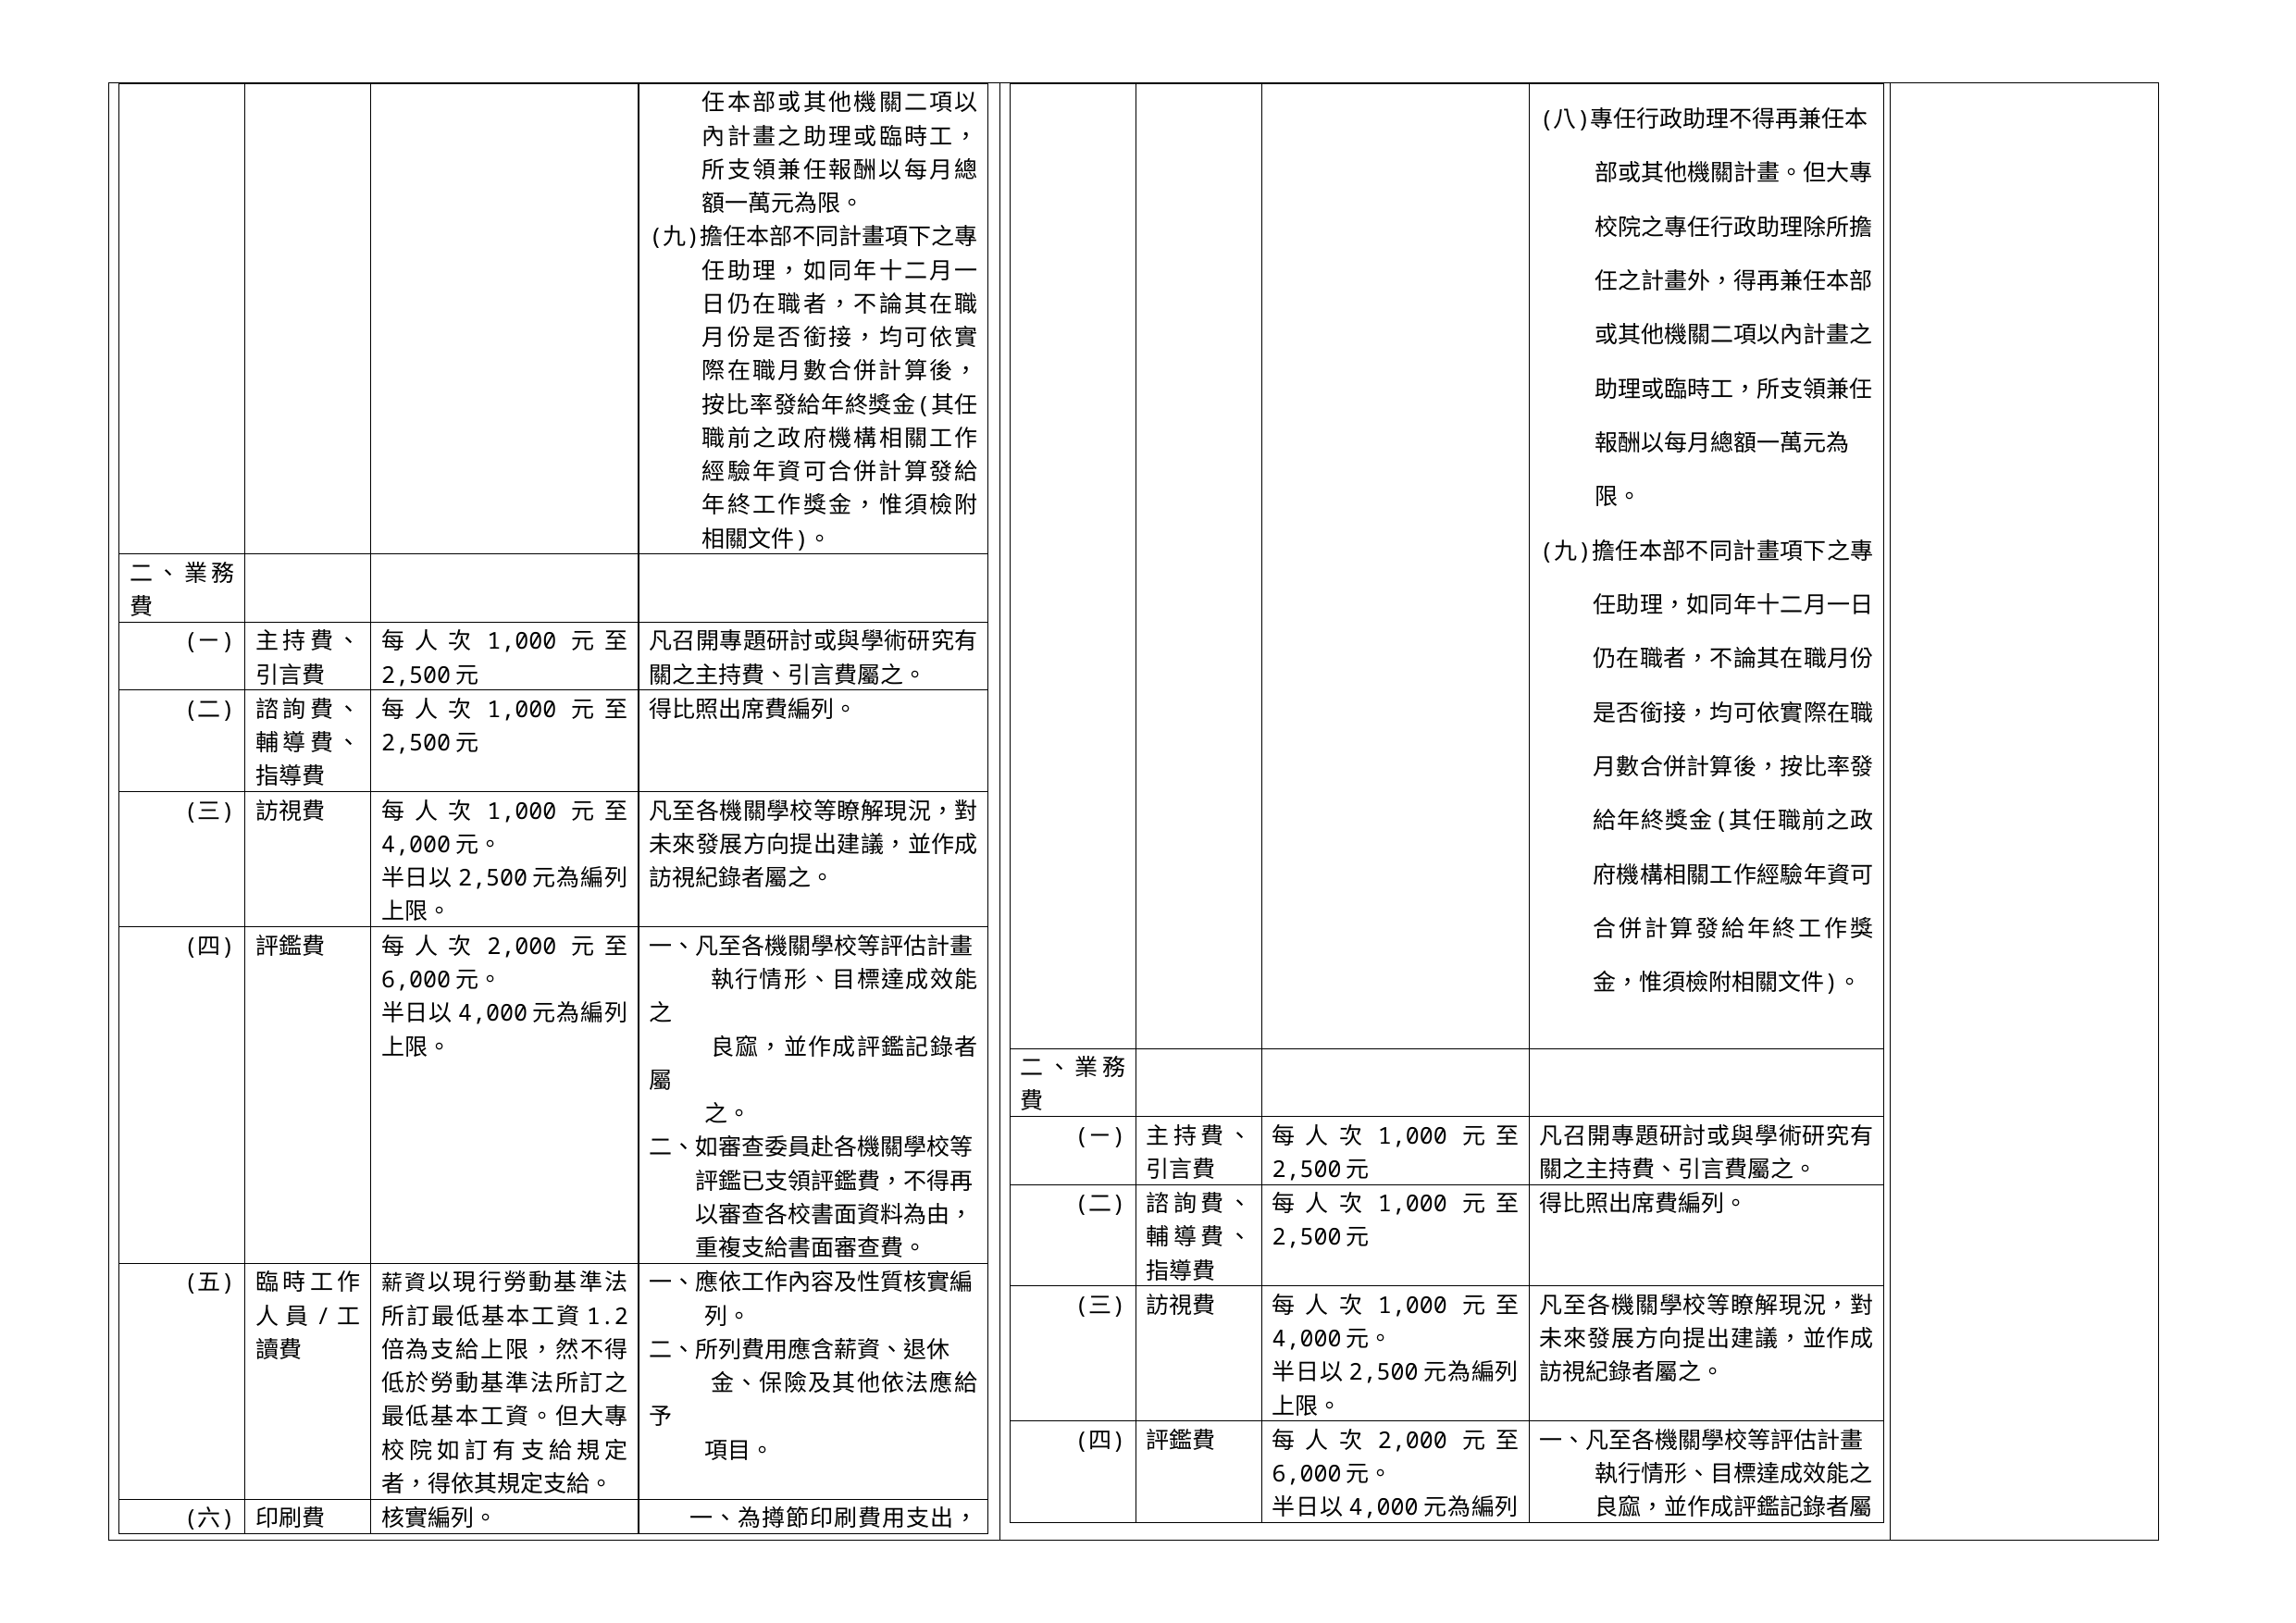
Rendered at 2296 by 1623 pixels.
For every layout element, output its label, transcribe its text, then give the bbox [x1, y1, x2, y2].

table_cell (ㄧ) [1011, 1117, 1136, 1183]
table_cell [1262, 84, 1529, 1047]
table_cell 諮詢費、輔導費、指導費 [1136, 1185, 1261, 1285]
table_cell 凡至各機關學校等瞭解現況，對未來發展方向提出建議，並作成訪視紀錄者屬之。 [1530, 1286, 1883, 1420]
table_cell [245, 554, 370, 622]
table_cell 凡至各機關學校等瞭解現況，對未來發展方向提出建議，並作成訪視紀錄者屬之。 [639, 792, 987, 926]
table_cell (二) [1011, 1185, 1136, 1285]
table_cell 凡召開專題研討或與學術研究有關之主持費、引言費屬之。 [639, 623, 987, 689]
table_cell (二) [119, 690, 244, 791]
table_cell [371, 84, 638, 553]
table_cell [1530, 1049, 1883, 1116]
table_cell (ㄧ) [119, 623, 244, 689]
table_cell 薪資以現行勞動基準法所訂最低基本工資1.2倍為支給上限，然不得低於勞動基準法所訂之最低基本工資。但大專校院如訂有支給規定者，得依其規定支給。 [371, 1264, 638, 1498]
table_cell 每人次2,000元至6,000元。 半日以4,000元為編列上限。 [371, 927, 638, 1263]
table_cell [1000, 83, 1890, 1540]
table_cell 每人次1,000元至4,000元。 半日以2,500元為編列上限。 [371, 792, 638, 926]
table_cell [371, 554, 638, 622]
table_cell [1011, 84, 1136, 1047]
table_cell 主持費、引言費 [1136, 1117, 1261, 1183]
table_cell [639, 554, 987, 622]
table_cell (三) [1011, 1286, 1136, 1420]
table_cell (四) [1011, 1421, 1136, 1522]
table_cell 一、凡至各機關學校等評估計畫 執行情形、目標達成效能之 良窳，並作成評鑑記錄者屬 之。 二、如審查委員赴各機關學校等 評鑑已支領評鑑費，不得再 以審查各校書面資料為由， 重複支給書面審查費。 [639, 927, 987, 1263]
table_cell 每人次1,000元至2,500元 [371, 690, 638, 791]
table_cell 一、為撙節印刷費用支出， [639, 1500, 987, 1533]
table_cell [109, 83, 999, 1540]
table_cell 二、業務費 [119, 554, 244, 622]
table_cell 一、應依工作內容及性質核實編 列。 二、所列費用應含薪資、退休 金、保險及其他依法應給予 項目。 [639, 1264, 987, 1498]
table_cell 一、凡至各機關學校等評估計畫 執行情形、目標達成效能之 良窳，並作成評鑑記錄者屬 [1530, 1421, 1883, 1522]
table_cell (三) [119, 792, 244, 926]
table_cell 每人次1,000元至4,000元。 半日以2,500元為編列上限。 [1262, 1286, 1529, 1420]
table_cell [1136, 84, 1261, 1047]
table_cell 評鑑費 [245, 927, 370, 1263]
table_cell 訪視費 [245, 792, 370, 926]
table_cell 訪視費 [1136, 1286, 1261, 1420]
table_cell 每人次1,000元至2,500元 [1262, 1185, 1529, 1285]
table_cell 每人次2,000元至6,000元。 半日以4,000元為編列 [1262, 1421, 1529, 1522]
table_cell 印刷費 [245, 1500, 370, 1533]
table_cell [245, 84, 370, 553]
table_cell 凡召開專題研討或與學術研究有關之主持費、引言費屬之。 [1530, 1117, 1883, 1183]
table_cell 核實編列。 [371, 1500, 638, 1533]
table_cell 臨時工作人員/工讀費 [245, 1264, 370, 1498]
table_cell [1891, 83, 2158, 1540]
table_cell 主持費、引言費 [245, 623, 370, 689]
table_cell [119, 84, 244, 553]
table_cell 每人次1,000元至2,500元 [1262, 1117, 1529, 1183]
table_cell (四) [119, 927, 244, 1263]
table_cell 諮詢費、輔導費、指導費 [245, 690, 370, 791]
table_cell [1262, 1049, 1529, 1116]
table_cell 評鑑費 [1136, 1421, 1261, 1522]
table_cell (六) [119, 1500, 244, 1533]
table_cell [1136, 1049, 1261, 1116]
table_cell 二、業務費 [1011, 1049, 1136, 1116]
table_cell 得比照出席費編列。 [639, 690, 987, 791]
table_cell (八)專任行政助理不得再兼任本 部或其他機關計畫。但大專 校院之專任行政助理除所擔 任之計畫外，得再兼任本部 或其他機關二項以內計畫之 助理或臨時工，所支領兼任 報酬以每月總額一萬元為 限。 (九)擔任本部不同計畫項下之專任助理，如同年十二月一日仍在職者，不論其在職月份是否銜接，均可依實際在職月數合併計算後，按比率發給年終獎金(其任職前之政府機構相關工作經驗年資可合併計算發給年終工作獎金，惟須檢附相關文件)。 [1530, 84, 1883, 1047]
table_cell (五) [119, 1264, 244, 1498]
table_cell 任本部或其他機關二項以內計畫之助理或臨時工，所支領兼任報酬以每月總額一萬元為限。 (九)擔任本部不同計畫項下之專任助理，如同年十二月一日仍在職者，不論其在職月份是否銜接，均可依實際在職月數合併計算後，按比率發給年終獎金(其任職前之政府機構相關工作經驗年資可合併計算發給年終工作獎金，惟須檢附相關文件)。 [639, 84, 987, 553]
table_cell 得比照出席費編列。 [1530, 1185, 1883, 1285]
table_cell 每人次1,000元至2,500元 [371, 623, 638, 689]
